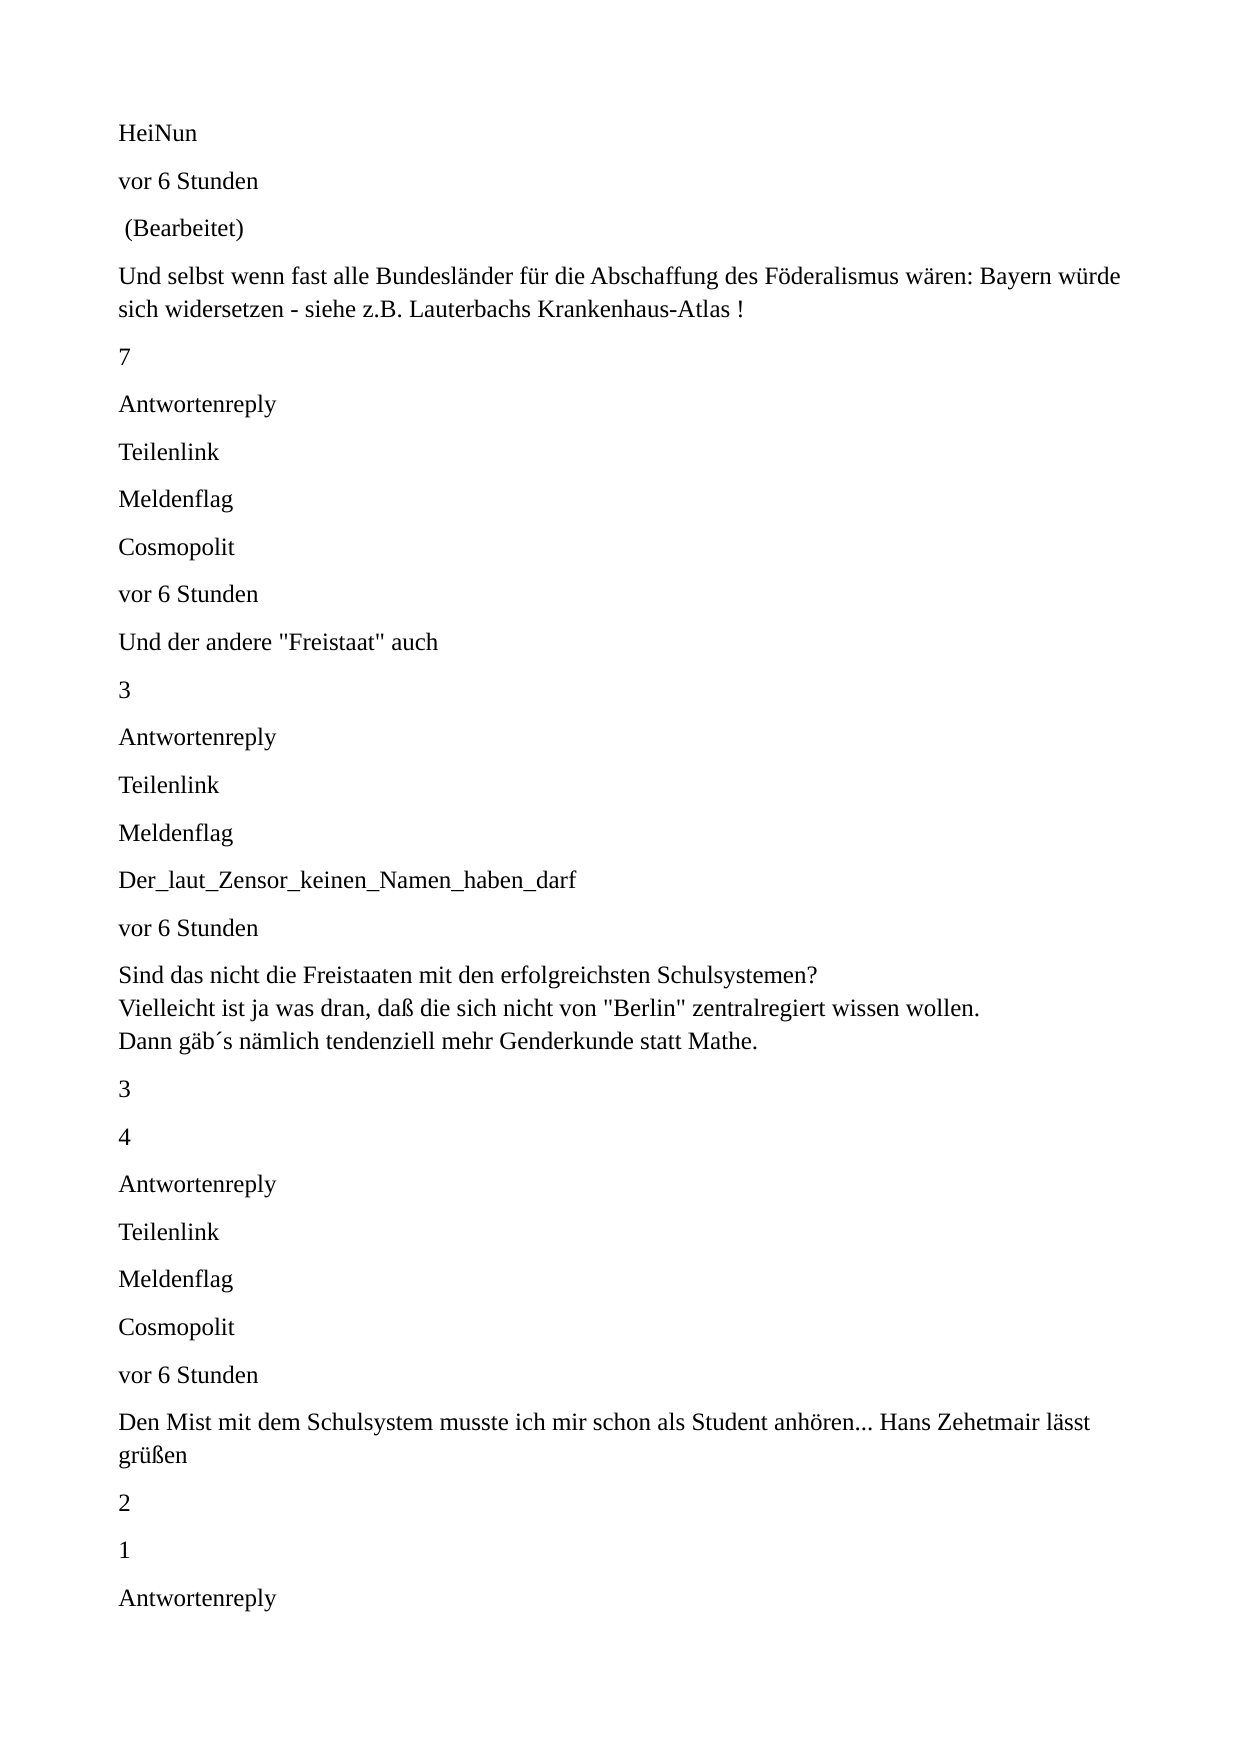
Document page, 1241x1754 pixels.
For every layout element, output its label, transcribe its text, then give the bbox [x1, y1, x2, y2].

text vor 6 Stunden [118, 166, 1122, 194]
text Antwortenreply [118, 389, 1122, 418]
text Teilenlink [118, 770, 1122, 799]
text vor 6 Stunden [118, 913, 1122, 942]
text Und der andere "Freistaat" auch [118, 627, 1122, 656]
text 3 [118, 675, 1122, 703]
text Meldenflag [118, 818, 1122, 846]
text Und selbst wenn fast alle Bundesländer für die Abschaffung des Föderalismus wären: Bayern würde sich widersetzen - siehe z.B. Lauterbachs Krankenhaus-Atlas ! [118, 261, 1122, 323]
text 1 [118, 1536, 1122, 1564]
text 2 [118, 1488, 1122, 1517]
text Meldenflag [118, 1264, 1122, 1293]
text Meldenflag [118, 484, 1122, 513]
text Antwortenreply [118, 1169, 1122, 1198]
text Teilenlink [118, 437, 1122, 466]
text Teilenlink [118, 1217, 1122, 1246]
text Der_laut_Zensor_keinen_Namen_haben_darf [118, 865, 1122, 894]
text Antwortenreply [118, 1583, 1122, 1612]
text vor 6 Stunden [118, 579, 1122, 608]
text Sind das nicht die Freistaaten mit den erfolgreichsten Schulsystemen? Vielleicht ist ja was dran, daß die sich nicht von "Berlin" zentralregiert wissen wollen. Dann gäb´s nämlich tendenziell mehr Genderkunde statt Mathe. [118, 960, 1122, 1055]
text 3 [118, 1074, 1122, 1103]
text Cosmopolit [118, 532, 1122, 561]
text HeiNun [118, 118, 1122, 147]
text 4 [118, 1122, 1122, 1150]
text vor 6 Stunden [118, 1360, 1122, 1388]
text (Bearbeitet) [118, 213, 1122, 242]
text Den Mist mit dem Schulsystem musste ich mir schon als Student anhören... Hans Zehetmair lässt grüßen [118, 1407, 1122, 1469]
text Cosmopolit [118, 1312, 1122, 1341]
text Antwortenreply [118, 722, 1122, 751]
text 7 [118, 342, 1122, 370]
